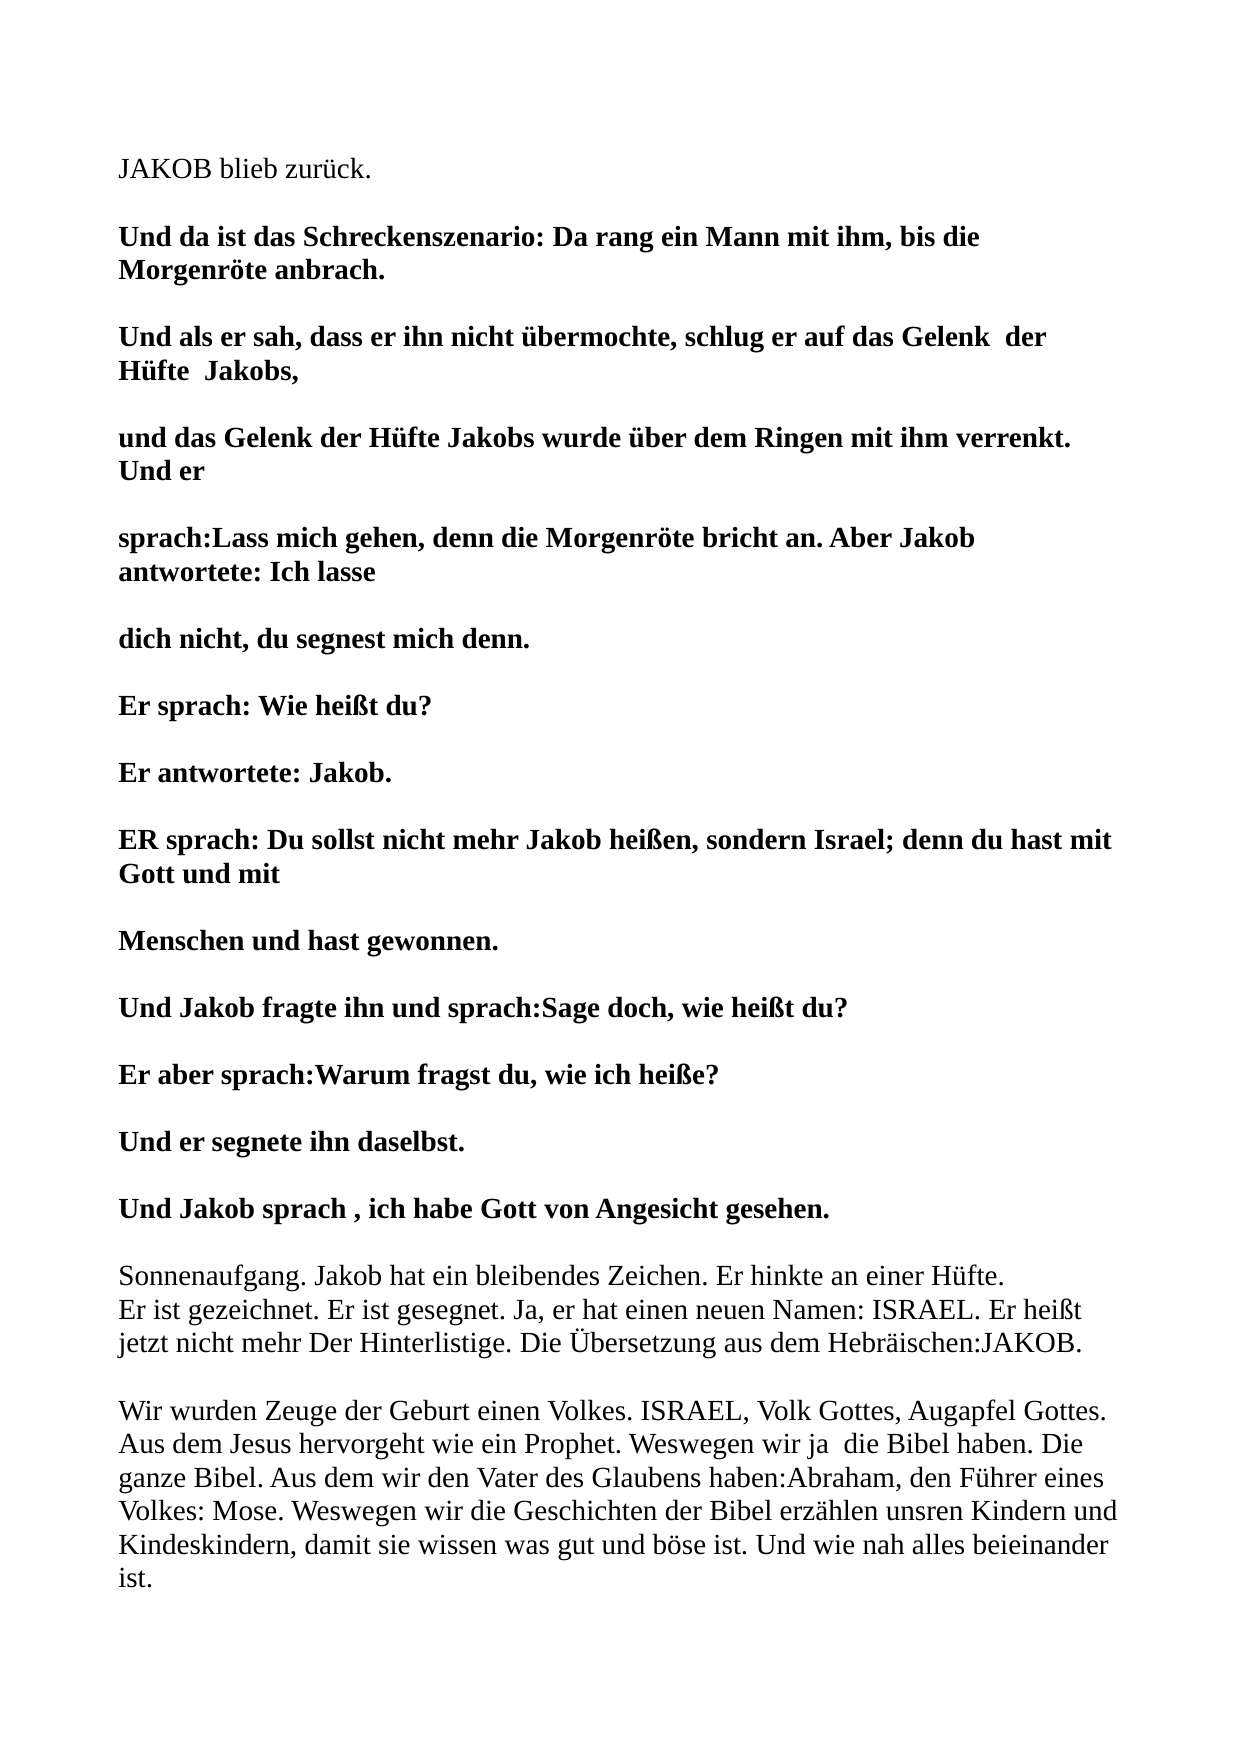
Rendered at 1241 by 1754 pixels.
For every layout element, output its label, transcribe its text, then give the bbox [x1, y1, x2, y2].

text Er aber sprach:Warum fragst du, wie ich heiße? [118, 1057, 1122, 1091]
text Und da ist das Schreckenszenario: Da rang ein Mann mit ihm, bis die Morgenröte anbrach. [118, 219, 1122, 286]
text Menschen und hast gewonnen. [118, 923, 1122, 957]
text Und Jakob sprach , ich habe Gott von Angesicht gesehen. [118, 1191, 1122, 1225]
text sprach:Lass mich gehen, denn die Morgenröte bricht an. Aber Jakob antwortete: Ich lasse [118, 521, 1122, 588]
text Er ist gezeichnet. Er ist gesegnet. Ja, er hat einen neuen Namen: ISRAEL. Er heißt jetzt nicht mehr Der Hinterlistige. Die Übersetzung aus dem Hebräischen:JAKOB. [118, 1292, 1122, 1359]
text JAKOB blieb zurück. [118, 152, 1122, 185]
text Und Jakob fragte ihn und sprach:Sage doch, wie heißt du? [118, 990, 1122, 1024]
text ER sprach: Du sollst nicht mehr Jakob heißen, sondern Israel; denn du hast mit Gott und mit [118, 822, 1122, 889]
text Und er segnete ihn daselbst. [118, 1124, 1122, 1158]
text dich nicht, du segnest mich denn. [118, 621, 1122, 655]
text Und als er sah, dass er ihn nicht übermochte, schlug er auf das Gelenk der Hüfte Jakobs, [118, 319, 1122, 386]
text und das Gelenk der Hüfte Jakobs wurde über dem Ringen mit ihm verrenkt. Und er [118, 420, 1122, 487]
text Wir wurden Zeuge der Geburt einen Volkes. ISRAEL, Volk Gottes, Augapfel Gottes. Aus dem Jesus hervorgeht wie ein Prophet. Weswegen wir ja die Bibel haben. Die ganze Bibel. Aus dem wir den Vater des Glaubens haben:Abraham, den Führer eines Volkes: Mose. Weswegen wir die Geschichten der Bibel erzählen unsren Kindern und Kindeskindern, damit sie wissen was gut und böse ist. Und wie nah alles beieinander ist. [118, 1393, 1122, 1594]
text Sonnenaufgang. Jakob hat ein bleibendes Zeichen. Er hinkte an einer Hüfte. [118, 1258, 1122, 1292]
text Er antwortete: Jakob. [118, 755, 1122, 789]
text Er sprach: Wie heißt du? [118, 688, 1122, 722]
